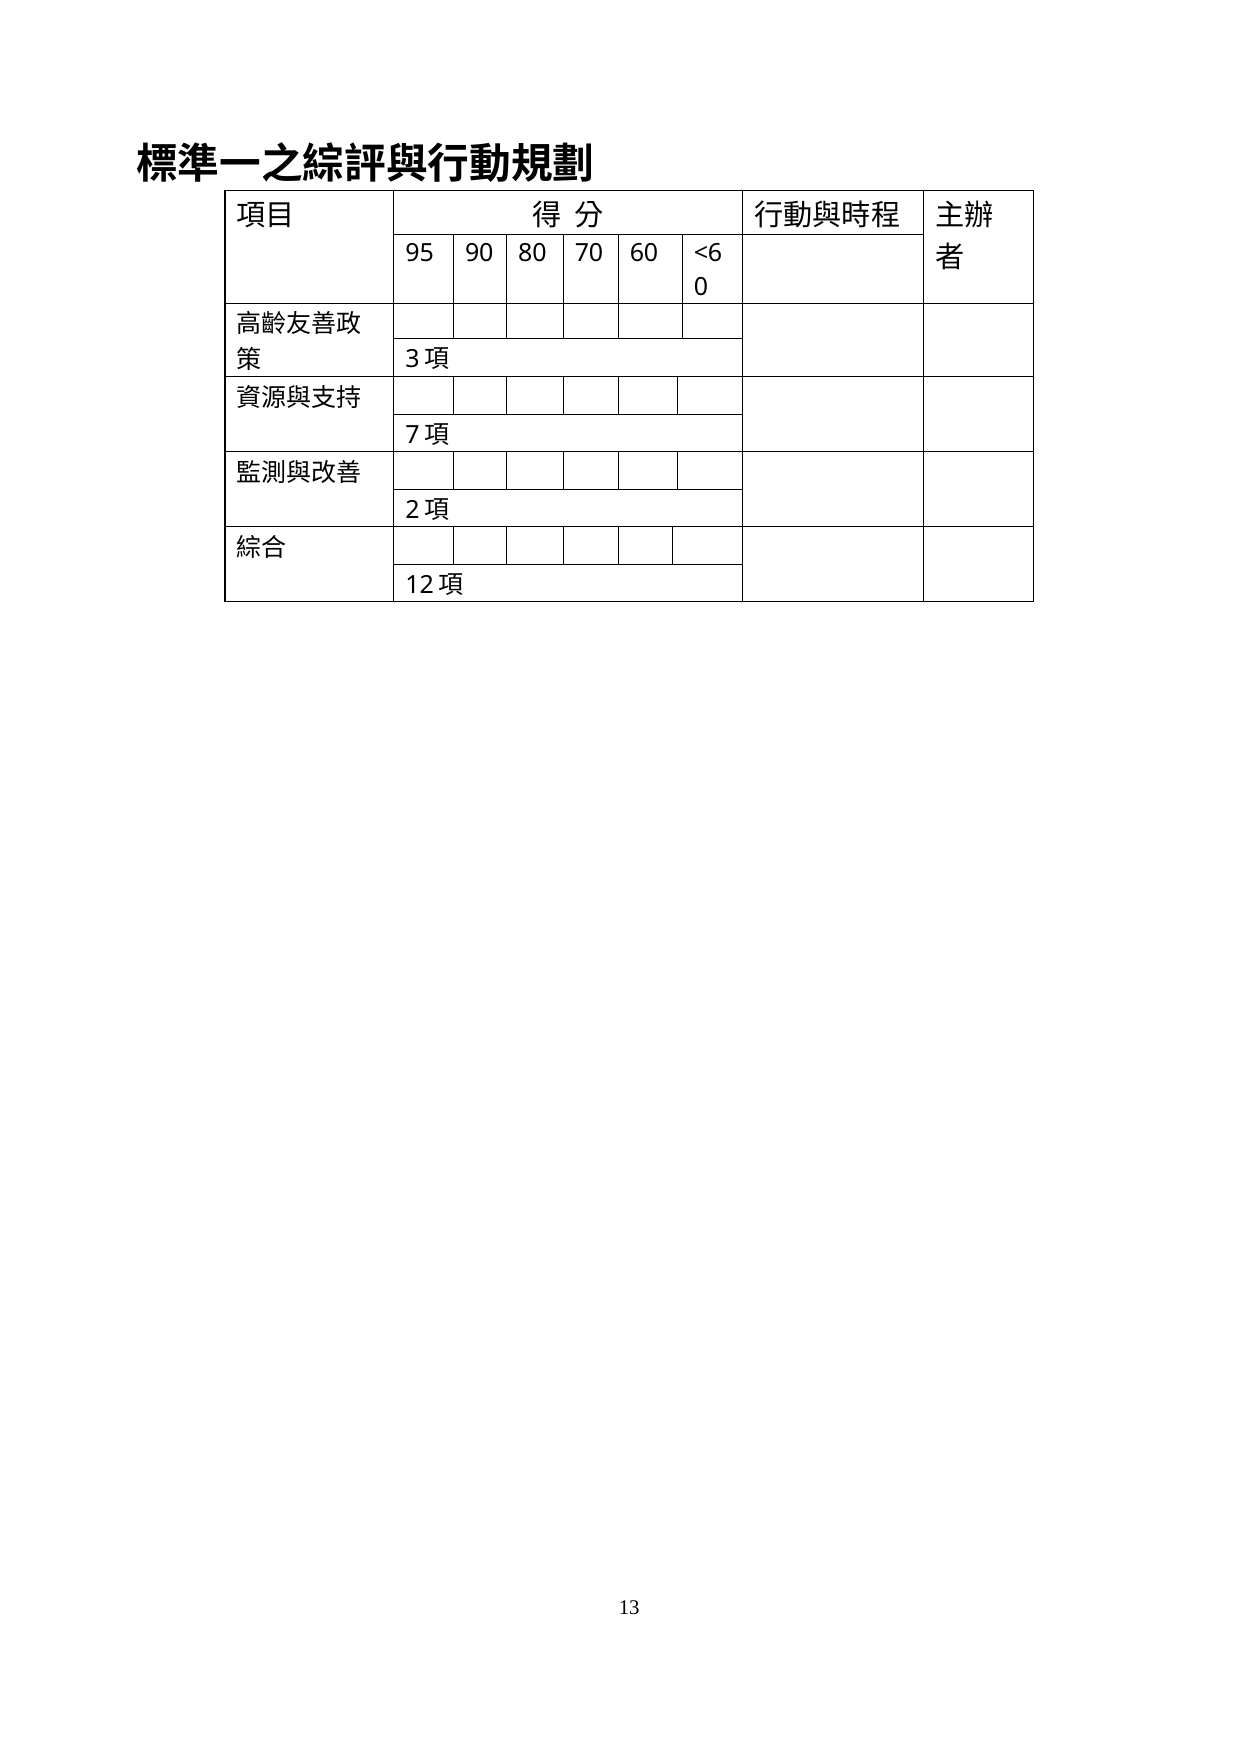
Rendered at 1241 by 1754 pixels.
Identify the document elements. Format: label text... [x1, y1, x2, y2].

table_cell [394, 527, 453, 564]
table_cell [619, 377, 677, 414]
table_cell [678, 452, 742, 489]
table_cell 90 [454, 235, 506, 303]
table_cell 12項 [394, 565, 742, 601]
table_cell [743, 304, 923, 376]
table_cell [394, 304, 453, 338]
table_cell [924, 304, 1033, 376]
table_cell 高齡友善政策 [226, 304, 393, 376]
table_cell [564, 527, 618, 564]
table_cell [454, 377, 506, 414]
table_cell [743, 527, 923, 601]
table_cell [619, 304, 682, 338]
table_cell [924, 377, 1033, 451]
table_header 得 分 [394, 191, 742, 233]
table_cell [394, 377, 453, 414]
table_cell [454, 452, 506, 489]
table_header 項目 [226, 191, 393, 303]
table_cell [564, 304, 618, 338]
table_cell [564, 377, 618, 414]
table_cell [454, 527, 506, 564]
table_cell [619, 527, 672, 564]
table_cell [673, 527, 742, 564]
table_cell [619, 452, 677, 489]
table_cell 80 [507, 235, 563, 303]
table_cell [683, 304, 742, 338]
table_cell 2項 [394, 490, 742, 526]
table_header 主辦者 [924, 191, 1033, 303]
table_header 行動與時程 [743, 191, 923, 233]
table_cell [507, 527, 563, 564]
table_cell [507, 377, 563, 414]
table_cell [743, 377, 923, 451]
table_cell [507, 304, 563, 338]
table_cell [924, 452, 1033, 526]
table_cell 7項 [394, 415, 742, 451]
table_cell [564, 452, 618, 489]
table_cell [678, 377, 742, 414]
table_cell [743, 235, 923, 303]
table_cell 60 [619, 235, 682, 303]
table_cell 資源與支持 [226, 377, 393, 451]
table_cell [507, 452, 563, 489]
table_cell 監測與改善 [226, 452, 393, 526]
table_cell 3項 [394, 339, 742, 376]
table_cell <60 [683, 235, 742, 303]
table_cell 95 [394, 235, 453, 303]
table_cell [454, 304, 506, 338]
table_cell [394, 452, 453, 489]
text 標準一之綜評與行動規劃 [136, 130, 1122, 190]
table_cell 綜合 [226, 527, 393, 601]
table_cell [743, 452, 923, 526]
table_cell 70 [564, 235, 618, 303]
table_cell [924, 527, 1033, 601]
